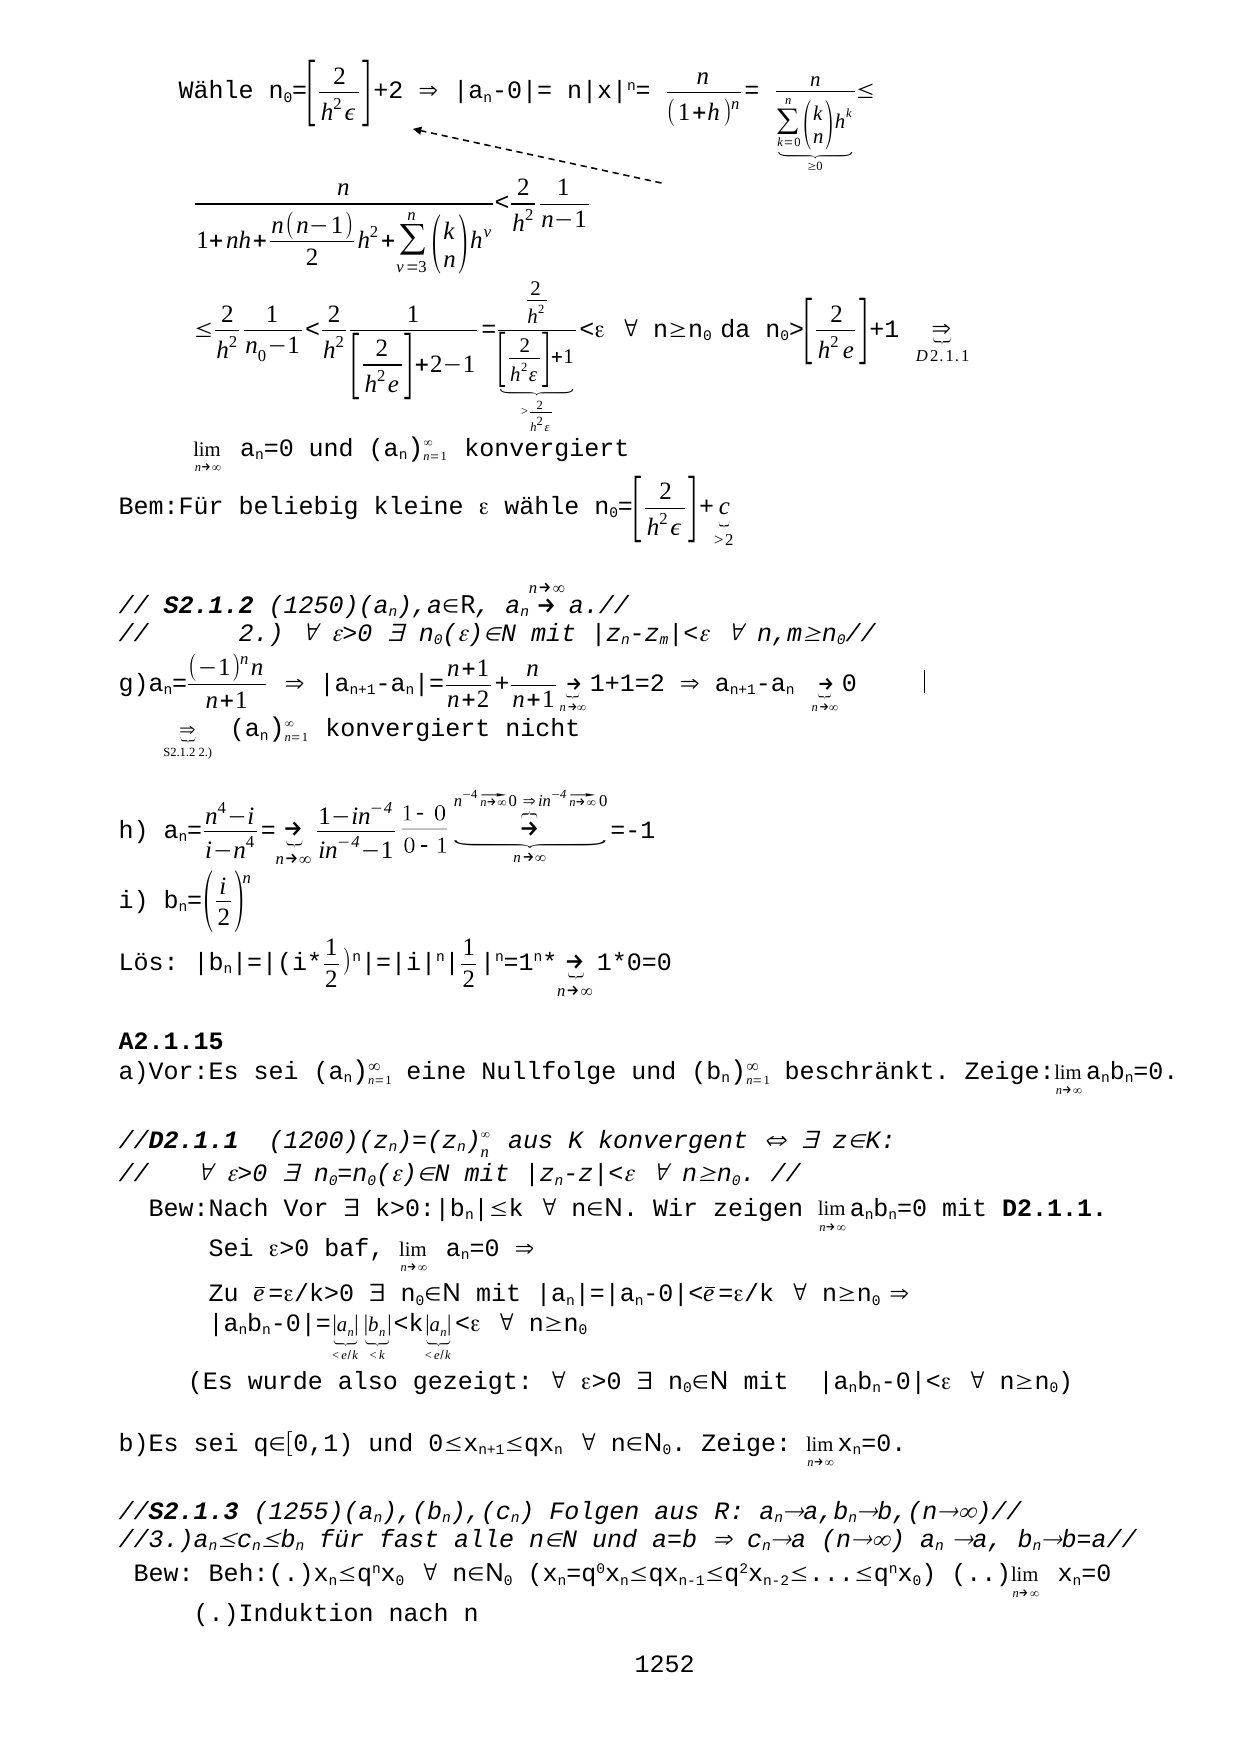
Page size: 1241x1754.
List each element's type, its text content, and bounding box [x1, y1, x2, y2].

text Wähle n0=+2  |an-0|= n|x|n= =  [118, 59, 1211, 174]
text |anbn-0|=<k<  nn0 [118, 1309, 1211, 1362]
text // 2.)  >0  n0()N mit |zn-zm|<  n,mn0// [118, 621, 1211, 649]
text // S2.1.2 (1250)(an),aR, ana.// [118, 578, 1211, 621]
text //D2.1.1 (1200)(zn)=(zn) aus K konvergent   zK: [118, 1126, 1211, 1161]
text i) bn= Lös: |bn|=|(i*n|=|i|n||n=1n*1*0=0 [118, 868, 1211, 1000]
text b)Es sei q0,1) und 0xn+1qxn  nN0. Zeige: xn=0. [118, 1425, 1211, 1470]
text Bem:Für beliebig kleine  wähle n0=+ [118, 475, 1211, 549]
text (Es wurde also gezeigt:  >0  n0N mit |anbn-0|<  nn0) [118, 1362, 1211, 1397]
text a)Vor:Es sei (an) eine Nullfolge und (bn) beschränkt. Zeige:anbn=0. [118, 1057, 1211, 1098]
text (an) konvergiert nicht [118, 714, 1211, 788]
text Sei >0 baf, an=0  [118, 1234, 1211, 1275]
text <=<  nn0 da n0>+1 [118, 276, 1211, 434]
text Zu =/k>0  n0N mit |an|=|an-0|<=/k  nn0  [118, 1275, 1211, 1309]
text (.)Induktion nach n [118, 1600, 1211, 1628]
text g)an=  |an+1-an|=+1+1=2  an+1-an 0 [118, 649, 1211, 714]
text //  >0  n0=n0()N mit |zn-z|<  nn0. // [118, 1161, 1211, 1189]
text an=0 und (an) konvergiert [118, 434, 1211, 475]
text A2.1.15 [118, 1028, 1211, 1057]
text < [118, 174, 1211, 276]
text //S2.1.3 (1255)(an),(bn),(cn) Folgen aus R: ana,bnb,(n)// [118, 1498, 1211, 1527]
text Bew: Beh:(.)xnqnx0  nN0 (xn=q0xnqxn-1q2xn-2...qnx0) (..) xn=0 [118, 1555, 1211, 1600]
text Bew:Nach Vor  k>0:|bn|k  nN. Wir zeigen anbn=0 mit D2.1.1. [118, 1189, 1211, 1234]
text //3.)ancnbn für fast alle nN und a=b  cna (n) an a, bnb=a// [118, 1527, 1211, 1555]
text h) an===-1 [118, 788, 1211, 868]
